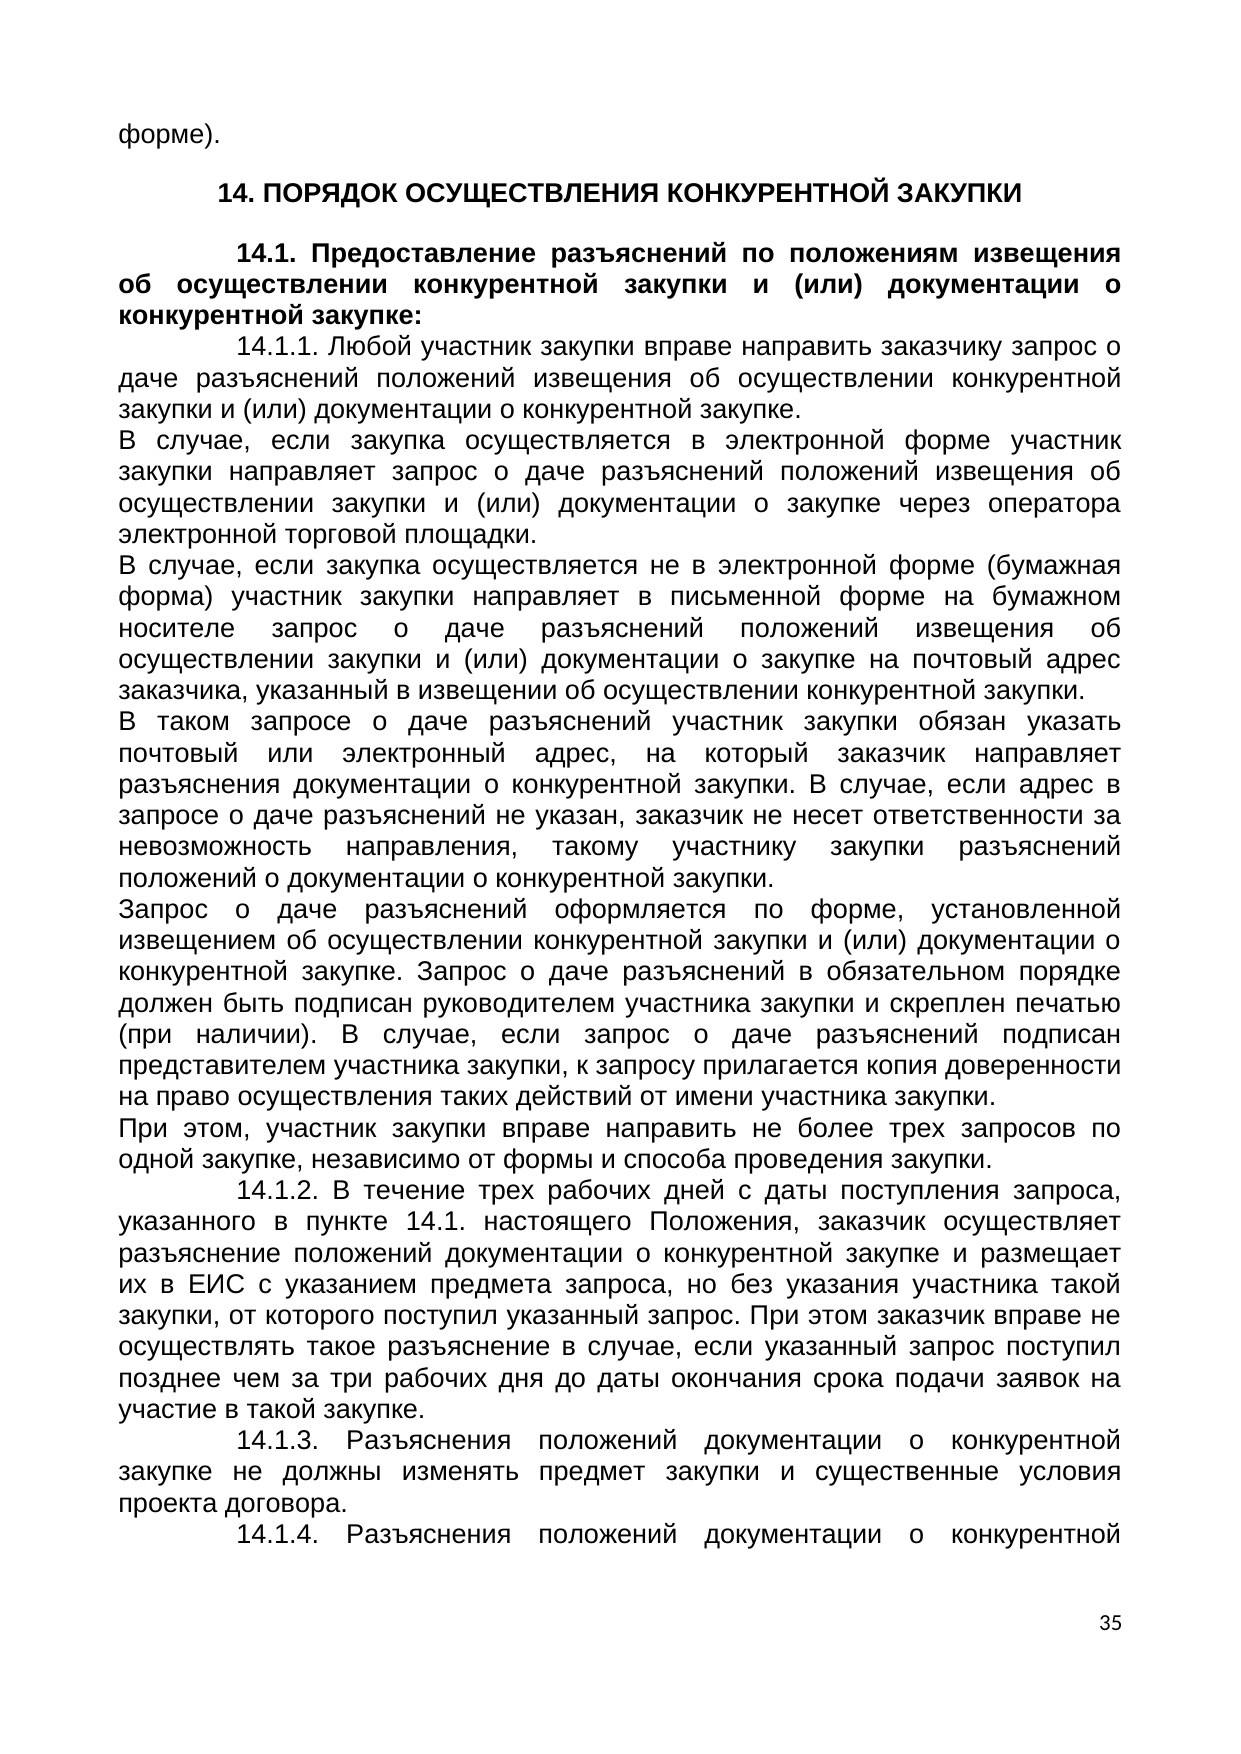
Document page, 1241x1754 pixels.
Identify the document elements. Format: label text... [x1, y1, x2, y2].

text При этом, участник закупки вправе направить не более трех запросов по одной закупке, независимо от формы и способа проведения закупки. [118, 1112, 1122, 1174]
text 14.1.1. Любой участник закупки вправе направить заказчику запрос о даче разъяснений положений извещения об осуществлении конкурентной закупки и (или) документации о конкурентной закупке. [118, 330, 1122, 424]
text 14.1. Предоставление разъяснений по положениям извещения об осуществлении конкурентной закупки и (или) документации о конкурентной закупке: [118, 237, 1122, 330]
text В таком запросе о даче разъяснений участник закупки обязан указать почтовый или электронный адрес, на который заказчик направляет разъяснения документации о конкурентной закупки. В случае, если адрес в запросе о даче разъяснений не указан, заказчик не несет ответственности за невозможность направления, такому участнику закупки разъяснений положений о документации о конкурентной закупки. [118, 705, 1122, 893]
text 14.1.3. Разъяснения положений документации о конкурентной закупке не должны изменять предмет закупки и существенные условия проекта договора. [118, 1424, 1122, 1518]
text В случае, если закупка осуществляется не в электронной форме (бумажная форма) участник закупки направляет в письменной форме на бумажном носителе запрос о даче разъяснений положений извещения об осуществлении закупки и (или) документации о закупке на почтовый адрес заказчика, указанный в извещении об осуществлении конкурентной закупки. [118, 549, 1122, 705]
text Запрос о даче разъяснений оформляется по форме, установленной извещением об осуществлении конкурентной закупки и (или) документации о конкурентной закупке. Запрос о даче разъяснений в обязательном порядке должен быть подписан руководителем участника закупки и скреплен печатью (при наличии). В случае, если запрос о даче разъяснений подписан представителем участника закупки, к запросу прилагается копия доверенности на право осуществления таких действий от имени участника закупки. [118, 893, 1122, 1112]
text 14.1.4. Разъяснения положений документации о конкурентной [118, 1518, 1122, 1549]
text форме). [118, 118, 1122, 149]
text 14.1.2. В течение трех рабочих дней с даты поступления запроса, указанного в пункте 14.1. настоящего Положения, заказчик осуществляет разъяснение положений документации о конкурентной закупке и размещает их в ЕИС с указанием предмета запроса, но без указания участника такой закупки, от которого поступил указанный запрос. При этом заказчик вправе не осуществлять такое разъяснение в случае, если указанный запрос поступил позднее чем за три рабочих дня до даты окончания срока подачи заявок на участие в такой закупке. [118, 1174, 1122, 1424]
text В случае, если закупка осуществляется в электронной форме участник закупки направляет запрос о даче разъяснений положений извещения об осуществлении закупки и (или) документации о закупке через оператора электронной торговой площадки. [118, 424, 1122, 549]
text 14. ПОРЯДОК ОСУЩЕСТВЛЕНИЯ КОНКУРЕНТНОЙ ЗАКУПКИ [118, 177, 1122, 209]
